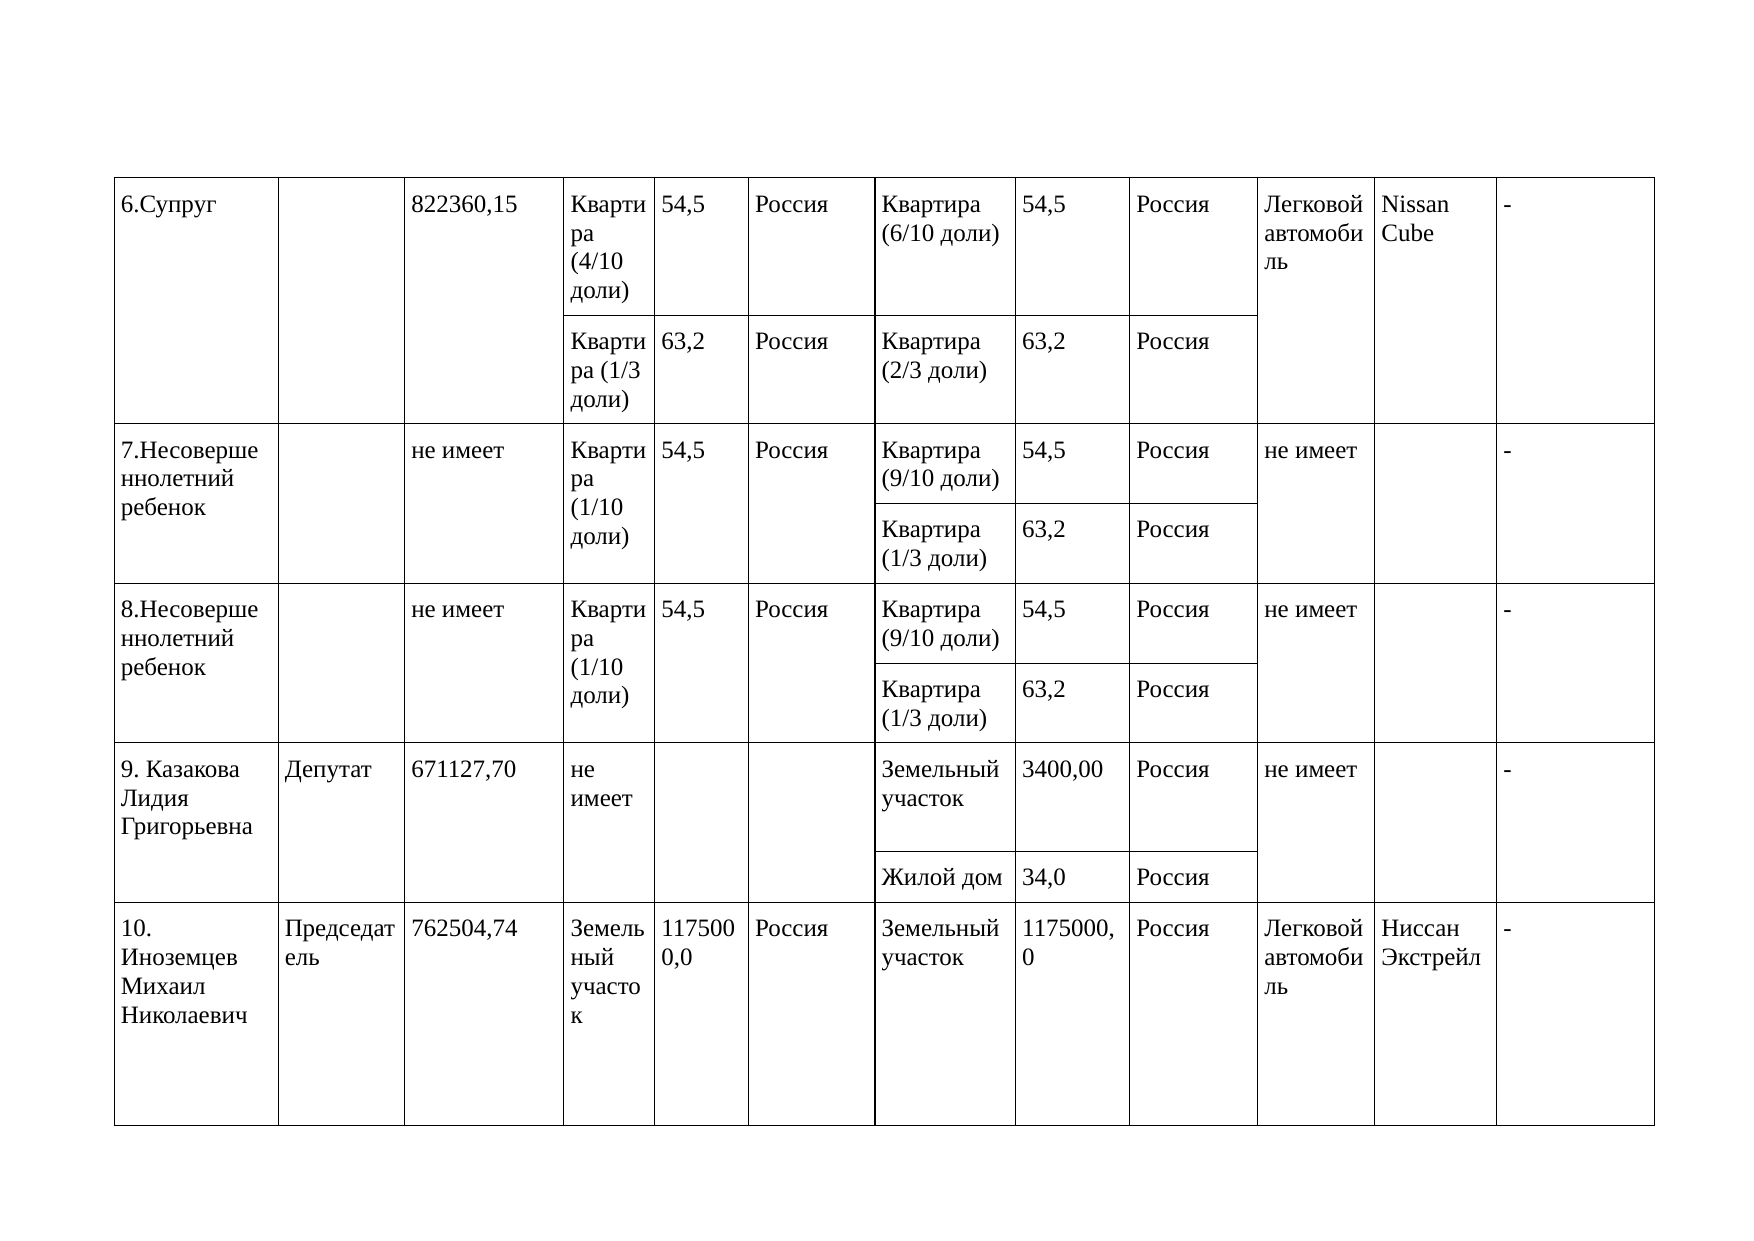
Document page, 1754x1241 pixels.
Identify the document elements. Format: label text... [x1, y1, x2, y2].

table_cell 54,5 [1016, 584, 1129, 662]
table_cell - [1497, 743, 1654, 902]
table_cell Россия [1130, 316, 1257, 423]
table_cell 9. Казакова Лидия Григорьевна [115, 743, 278, 902]
table_cell Россия [749, 903, 874, 1125]
table_cell не имеет [405, 584, 563, 742]
table_cell 54,5 [1016, 178, 1129, 314]
table_cell 63,2 [1016, 504, 1129, 583]
table_cell Жилой дом [876, 852, 1015, 902]
table_cell Квартира (6/10 доли) [876, 178, 1015, 314]
table_cell [279, 178, 404, 423]
table_cell Легковой автомобиль [1258, 178, 1374, 423]
table_cell Легковой автомобиль [1258, 903, 1374, 1125]
table_cell 63,2 [655, 316, 748, 423]
table_cell Квартира (1/3 доли) [564, 316, 654, 423]
table_cell Земельный участок [876, 743, 1015, 851]
table_cell 63,2 [1016, 664, 1129, 742]
table_cell Депутат [279, 743, 404, 902]
table_cell 10. Иноземцев Михаил Николаевич [115, 903, 278, 1125]
table_cell 671127,70 [405, 743, 563, 902]
table_cell [279, 424, 404, 583]
table_cell Россия [749, 178, 874, 314]
table_cell [1375, 584, 1496, 742]
table_cell Председатель [279, 903, 404, 1125]
table_cell [1375, 743, 1496, 902]
table_cell Земельный участок [876, 903, 1015, 1125]
table_cell - [1497, 584, 1654, 742]
table_cell 54,5 [655, 584, 748, 742]
table_cell не имеет [564, 743, 654, 902]
table_cell 822360,15 [405, 178, 563, 423]
table_cell [655, 743, 748, 902]
table_cell 34,0 [1016, 852, 1129, 902]
table_cell Ниссан Экстрейл [1375, 903, 1496, 1125]
table_cell не имеет [1258, 743, 1374, 902]
table_cell Россия [1130, 584, 1257, 662]
table_cell Квартира (1/3 доли) [876, 664, 1015, 742]
table_cell Россия [1130, 504, 1257, 583]
table_cell [749, 743, 874, 902]
table_cell 1175000,0 [1016, 903, 1129, 1125]
table_cell Россия [1130, 664, 1257, 742]
table_cell Квартира (2/3 доли) [876, 316, 1015, 423]
table_cell Россия [1130, 743, 1257, 851]
table_cell Земельный участок [564, 903, 654, 1125]
table_cell [1375, 424, 1496, 583]
table_cell 8.Несовершеннолетний ребенок [115, 584, 278, 742]
table_cell 3400,00 [1016, 743, 1129, 851]
table_cell [279, 584, 404, 742]
table_cell Nissan Cube [1375, 178, 1496, 423]
table_cell 54,5 [655, 178, 748, 314]
table_cell Квартира (1/10 доли) [564, 424, 654, 583]
table_cell - [1497, 424, 1654, 583]
table_cell 1175000,0 [655, 903, 748, 1125]
table_cell Россия [749, 584, 874, 742]
table_cell 7.Несовершеннолетний ребенок [115, 424, 278, 583]
table_cell - [1497, 178, 1654, 423]
table_cell Россия [1130, 178, 1257, 314]
table_cell Квартира (9/10 доли) [876, 584, 1015, 662]
table_cell 54,5 [1016, 424, 1129, 503]
table_cell Россия [1130, 852, 1257, 902]
table_cell Квартира (4/10 доли) [564, 178, 654, 314]
table_cell Квартира (1/10 доли) [564, 584, 654, 742]
table_cell Россия [749, 316, 874, 423]
table_cell не имеет [1258, 424, 1374, 583]
table_cell Квартира (9/10 доли) [876, 424, 1015, 503]
table_cell Россия [1130, 903, 1257, 1125]
table_cell не имеет [405, 424, 563, 583]
table_cell Квартира (1/3 доли) [876, 504, 1015, 583]
table_cell 6.Супруг [115, 178, 278, 423]
table_cell не имеет [1258, 584, 1374, 742]
table_cell Россия [749, 424, 874, 583]
table_cell 762504,74 [405, 903, 563, 1125]
table_cell Россия [1130, 424, 1257, 503]
table_cell 54,5 [655, 424, 748, 583]
table_cell 63,2 [1016, 316, 1129, 423]
table_cell - [1497, 903, 1654, 1125]
